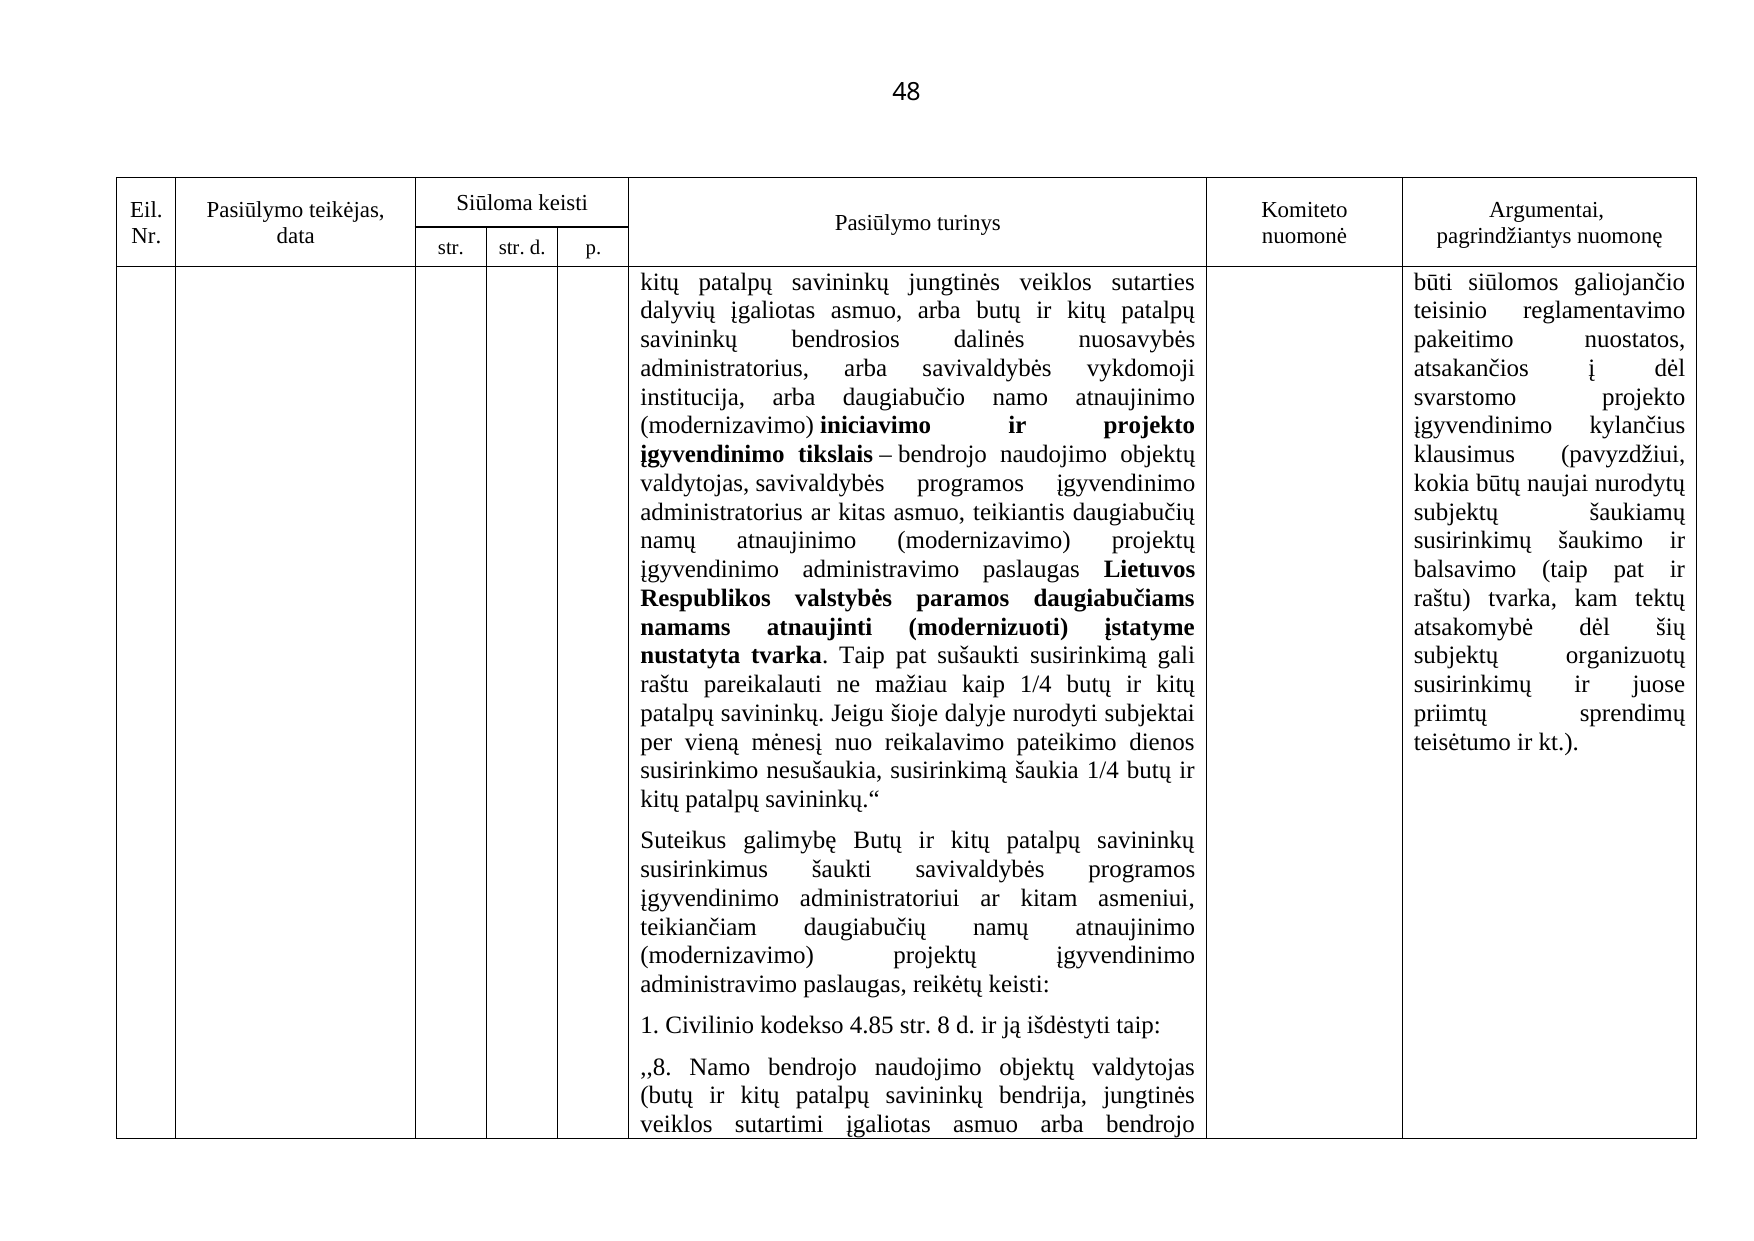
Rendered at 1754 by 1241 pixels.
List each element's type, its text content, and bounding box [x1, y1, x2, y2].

table_header Pasiūlymo turinys [629, 178, 1206, 266]
table_cell [416, 267, 486, 1138]
table_cell kitų patalpų savininkų jungtinės veiklos sutarties dalyvių įgaliotas asmuo, arba butų ir kitų patalpų savininkų bendrosios dalinės nuosavybės administratorius, arba savivaldybės vykdomoji institucija, arba daugiabučio namo atnaujinimo (modernizavimo) iniciavimo ir projekto įgyvendinimo tikslais – bendrojo naudojimo objektų valdytojas, savivaldybės programos įgyvendinimo administratorius ar kitas asmuo, teikiantis daugiabučių namų atnaujinimo (modernizavimo) projektų įgyvendinimo administravimo paslaugas Lietuvos Respublikos valstybės paramos daugiabučiams namams atnaujinti (modernizuoti) įstatyme nustatyta tvarka. Taip pat sušaukti susirinkimą gali raštu pareikalauti ne mažiau kaip 1/4 butų ir kitų patalpų savininkų. Jeigu šioje dalyje nurodyti subjektai per vieną mėnesį nuo reikalavimo pateikimo dienos susirinkimo nesušaukia, susirinkimą šaukia 1/4 butų ir kitų patalpų savininkų.“ Suteikus galimybę Butų ir kitų patalpų savininkų susirinkimus šaukti savivaldybės programos įgyvendinimo administratoriui ar kitam asmeniui, teikiančiam daugiabučių namų atnaujinimo (modernizavimo) projektų įgyvendinimo administravimo paslaugas, reikėtų keisti: 1. Civilinio kodekso 4.85 str. 8 d. ir ją išdėstyti taip: ,,8. Namo bendrojo naudojimo objektų valdytojas (butų ir kitų patalpų savininkų bendrija, jungtinės veiklos sutartimi įgaliotas asmuo arba bendrojo [629, 267, 1206, 1138]
table_cell būti siūlomos galiojančio teisinio reglamentavimo pakeitimo nuostatos, atsakančios į dėl svarstomo projekto įgyvendinimo kylančius klausimus (pavyzdžiui, kokia būtų naujai nurodytų subjektų šaukiamų susirinkimų šaukimo ir balsavimo (taip pat ir raštu) tvarka, kam tektų atsakomybė dėl šių subjektų organizuotų susirinkimų ir juose priimtų sprendimų teisėtumo ir kt.). [1403, 267, 1696, 1138]
table_header Siūloma keisti [416, 178, 628, 226]
table_header Komiteto nuomonė [1207, 178, 1402, 266]
table_cell str. d. [487, 228, 557, 266]
table_cell [176, 267, 415, 1138]
table_header Argumentai, pagrindžiantys nuomonę [1403, 178, 1696, 266]
table_cell p. [558, 228, 628, 266]
table_cell [117, 267, 175, 1138]
table_cell [487, 267, 557, 1138]
table_cell [558, 267, 628, 1138]
table_header Pasiūlymo teikėjas, data [176, 178, 415, 266]
table_cell str. [416, 228, 486, 266]
table_header Eil. Nr. [117, 178, 175, 266]
table_cell [1207, 267, 1402, 1138]
